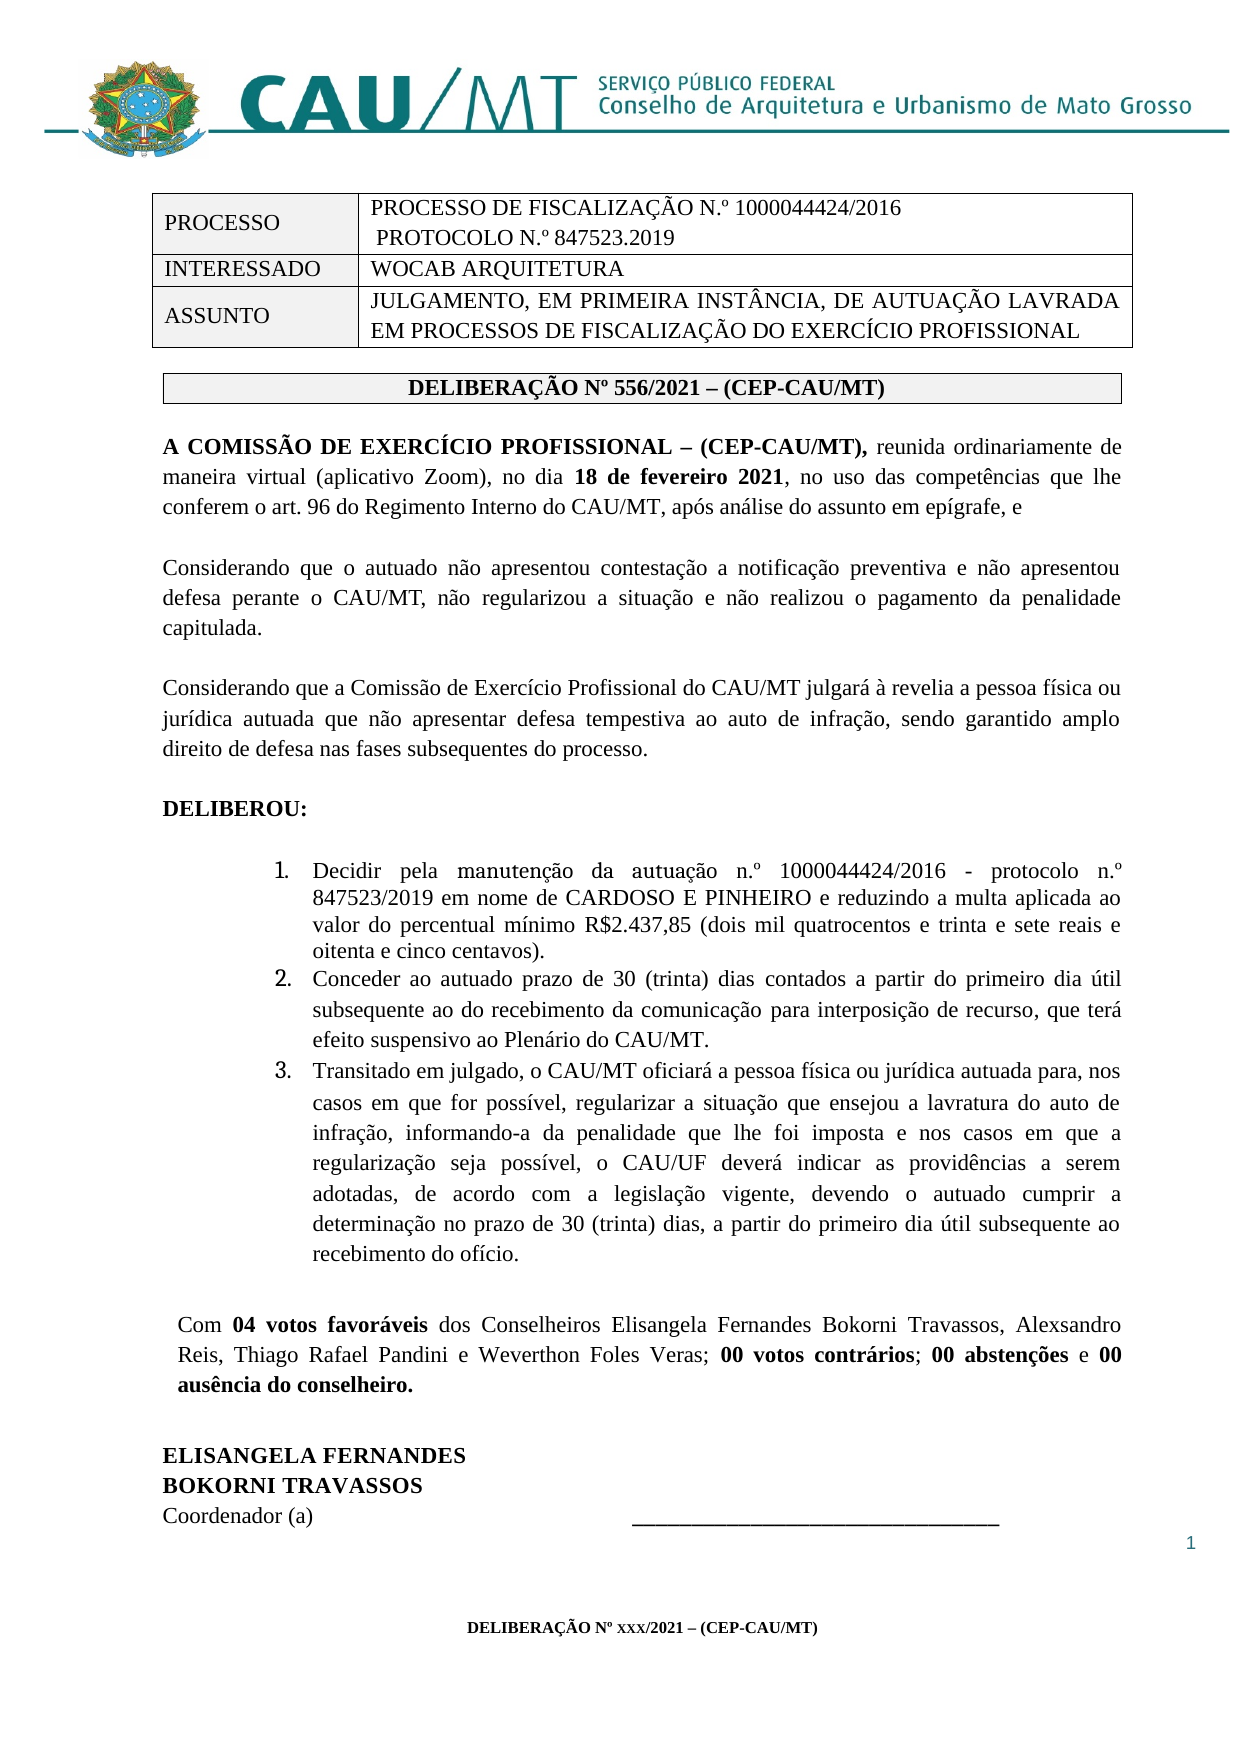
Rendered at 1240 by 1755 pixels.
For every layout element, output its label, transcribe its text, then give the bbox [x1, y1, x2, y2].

text DELIBEROU: [162, 795, 1122, 822]
text Elisangela Fernandes Bokorni travassos [162, 1442, 576, 1499]
text Considerando que o autuado não apresentou contestação a notificação preventiva e não apresentou defesa perante o CAU/MT, não regularizou a situação e não realizou o pagamento da penalidade capitulada. [162, 553, 1122, 640]
table_cell ASSUNTO [153, 287, 358, 347]
text DELIBERAÇÃO Nº 556/2021 – (CEP-CAU/MT) [164, 374, 1121, 403]
table_cell INTERESSADO [153, 255, 358, 286]
table_cell JULGAMENTO, EM PRIMEIRA INSTÂNCIA, DE AUTUAÇÃO LAVRADA EM PROCESSOS DE FISCALIZAÇÃO DO EXERCÍCIO PROFISSIONAL [359, 287, 1132, 347]
table_header PROCESSO DE FISCALIZAÇÃO N.º 1000044424/2016 PROTOCOLO N.º 847523.2019 [359, 194, 1132, 254]
text A COMISSÃO DE EXERCÍCIO PROFISSIONAL – (CEP-CAU/MT), reunida ordinariamente de maneira virtual (aplicativo Zoom), no dia 18 de fevereiro 2021, no uso das competências que lhe conferem o art. 96 do Regimento Interno do CAU/MT, após análise do assunto em epígrafe, e [162, 433, 1122, 519]
list Com 04 votos favoráveis dos Conselheiros Elisangela Fernandes Bokorni Travassos, Alexsandro Reis, Thiago Rafael Pandini e Weverthon Foles Veras; 00 votos contrários; 00 abstenções e 00 ausência do conselheiro. [177, 1311, 1122, 1398]
list Transitado em julgado, o CAU/MT oficiará a pessoa física ou jurídica autuada para, nos casos em que for possível, regularizar a situação que ensejou a lavratura do auto de infração, informando-a da penalidade que lhe foi imposta e nos casos em que a regularização seja possível, o CAU/UF deverá indicar as providências a serem adotadas, de acordo com a legislação vigente, devendo o autuado cumprir a determinação no prazo de 30 (trinta) dias, a partir do primeiro dia útil subsequente ao recebimento do ofício. [275, 1056, 1122, 1266]
text Considerando que a Comissão de Exercício Profissional do CAU/MT julgará à revelia a pessoa física ou jurídica autuada que não apresentar defesa tempestiva ao auto de infração, sendo garantido amplo direito de defesa nas fases subsequentes do processo. [162, 674, 1122, 761]
list Conceder ao autuado prazo de 30 (trinta) dias contados a partir do primeiro dia útil subsequente ao do recebimento da comunicação para interposição de recurso, que terá efeito suspensivo ao Plenário do CAU/MT. [275, 963, 1122, 1053]
list Decidir pela manutenção da autuação n.º 1000044424/2016 - protocolo n.º 847523/2019 em nome de CARDOSO E PINHEIRO e reduzindo a multa aplicada ao valor do percentual mínimo R$2.437,85 (dois mil quatrocentos e trinta e sete reais e oitenta e cinco centavos). [275, 856, 1122, 963]
table_header PROCESSO [153, 194, 358, 254]
text Coordenador (a) _______________________________ [162, 1503, 1122, 1529]
table_cell WOCAB ARQUITETURA [359, 255, 1132, 286]
